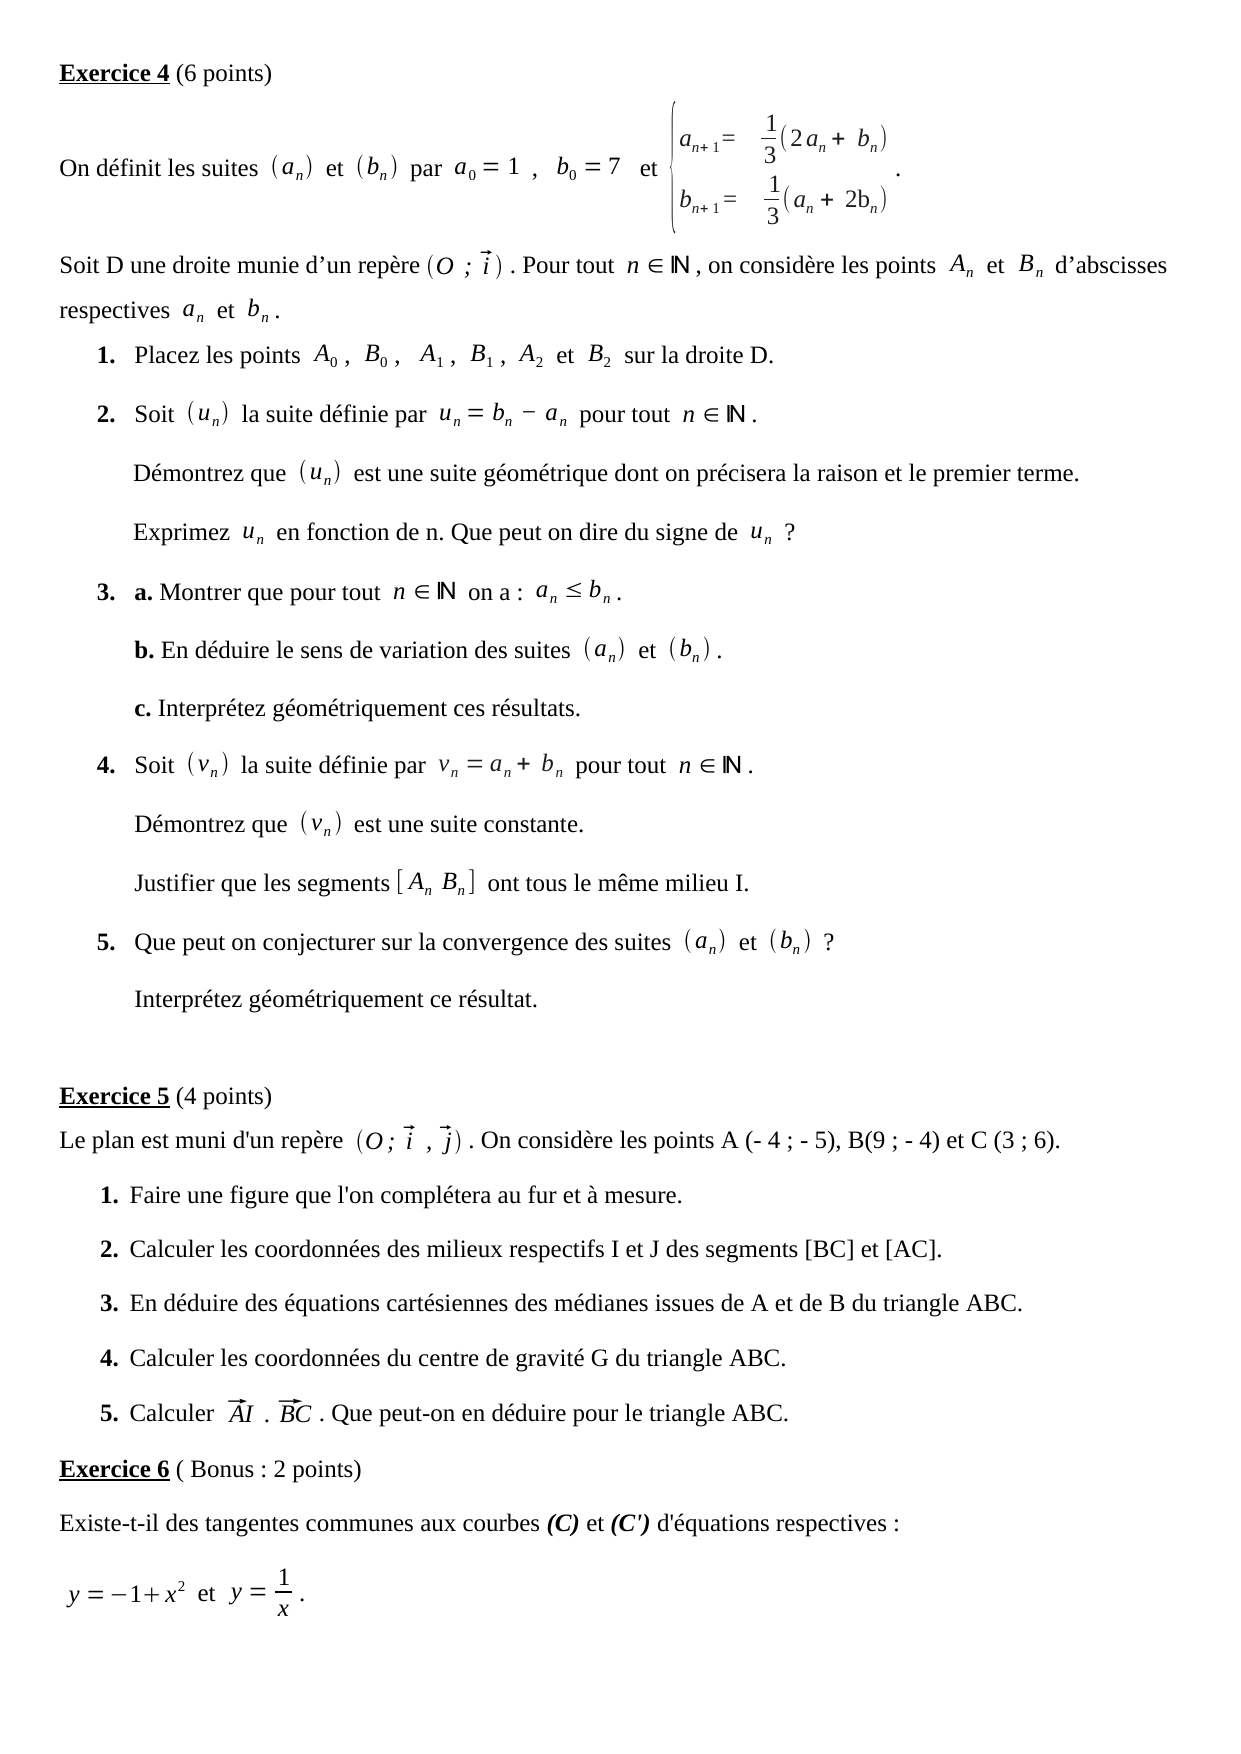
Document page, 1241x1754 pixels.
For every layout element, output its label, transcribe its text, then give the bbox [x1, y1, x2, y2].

list En déduire des équations cartésiennes des médianes issues de A et de B du triangle ABC. [100, 1289, 1181, 1317]
text On définit les suites et par , et . [59, 101, 1181, 235]
list Calculer les coordonnées des milieux respectifs I et J des segments [BC] et [AC]. [100, 1236, 1181, 1263]
text Exercice 6 ( Bonus : 2 points) [59, 1455, 1181, 1483]
list Justifier que les segments ont tous le même milieu I. [97, 867, 1181, 899]
list c. Interprétez géométriquement ces résultats. [97, 694, 1181, 722]
text Existe-t-il des tangentes communes aux courbes (C) et (C') d'équations respectives : [59, 1509, 1181, 1537]
text et . [59, 1563, 1181, 1622]
list Placez les points , , , , et sur la droite D. [97, 339, 1181, 371]
list Faire une figure que l'on complétera au fur et à mesure. [100, 1181, 1181, 1209]
list Démontrez que est une suite constante. [97, 808, 1181, 840]
list Soit la suite définie par pour tout . [97, 399, 1181, 430]
text Le plan est muni d'un repère . On considère les points A (- 4 ; - 5), B(9 ; - 4) et C (3 ; 6). [59, 1124, 1181, 1155]
list Calculer . Que peut-on en déduire pour le triangle ABC. [100, 1398, 1181, 1429]
list Interprétez géométriquement ce résultat. [97, 986, 1181, 1013]
list Que peut on conjecturer sur la convergence des suites et ? [97, 926, 1181, 958]
text Exprimez en fonction de n. Que peut on dire du signe de ? [59, 517, 1181, 548]
text Soit D une droite munie d’un repère. Pour tout , on considère les points et d’abscisses respectives et . [59, 249, 1181, 326]
text Exercice 5 (4 points) [59, 1082, 1181, 1110]
list Soit la suite définie par pour tout . [97, 749, 1181, 781]
list b. En déduire le sens de variation des suites et . [97, 635, 1181, 666]
text Exercice 4 (6 points) [59, 59, 1181, 87]
list a. Montrer que pour tout on a : . [97, 576, 1181, 607]
list Calculer les coordonnées du centre de gravité G du triangle ABC. [100, 1344, 1181, 1371]
text Démontrez que est une suite géométrique dont on précisera la raison et le premier terme. [59, 458, 1181, 489]
